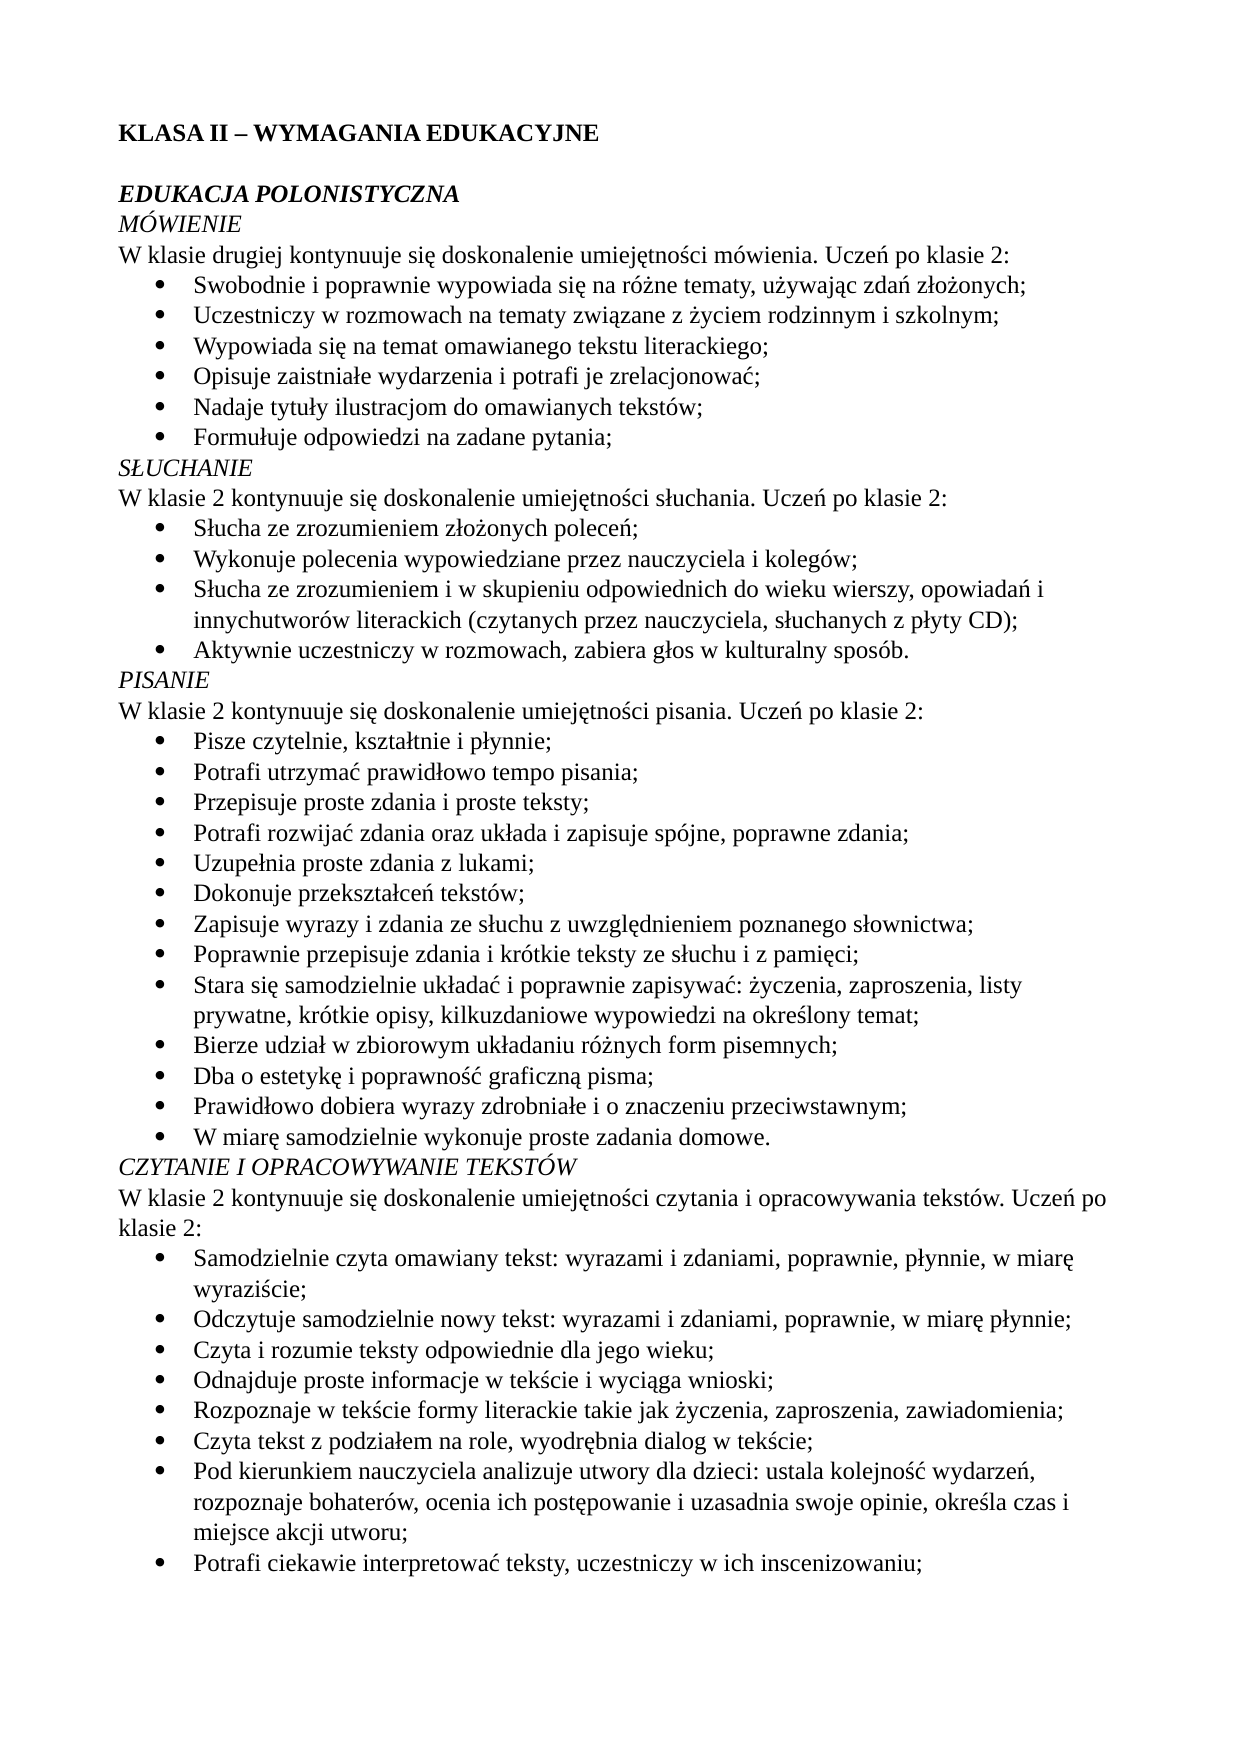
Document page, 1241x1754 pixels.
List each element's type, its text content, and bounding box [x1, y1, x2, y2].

text W klasie 2 kontynuuje się doskonalenie umiejętności słuchania. Uczeń po klasie 2: [118, 483, 1122, 512]
list Czyta tekst z podziałem na role, wyodrębnia dialog w tekście; [156, 1426, 1122, 1455]
list Wykonuje polecenia wypowiedziane przez nauczyciela i kolegów; [156, 544, 1122, 573]
list Prawidłowo dobiera wyrazy zdrobniałe i o znaczeniu przeciwstawnym; [156, 1091, 1122, 1120]
list Opisuje zaistniałe wydarzenia i potrafi je zrelacjonować; [156, 361, 1122, 390]
list Słucha ze zrozumieniem i w skupieniu odpowiednich do wieku wierszy, opowiadań i innychutworów literackich (czytanych przez nauczyciela, słuchanych z płyty CD); [156, 574, 1122, 633]
list Odnajduje proste informacje w tekście i wyciąga wnioski; [156, 1365, 1122, 1394]
list Formułuje odpowiedzi na zadane pytania; [156, 422, 1122, 451]
text PISANIE [118, 666, 1122, 694]
list Potrafi ciekawie interpretować teksty, uczestniczy w ich inscenizowaniu; [156, 1548, 1122, 1576]
list Pod kierunkiem nauczyciela analizuje utwory dla dzieci: ustala kolejność wydarzeń, rozpoznaje bohaterów, ocenia ich postępowanie i uzasadnia swoje opinie, określa czas i miejsce akcji utworu; [156, 1456, 1122, 1546]
list Pisze czytelnie, kształtnie i płynnie; [156, 726, 1122, 755]
list Czyta i rozumie teksty odpowiednie dla jego wieku; [156, 1335, 1122, 1363]
list Bierze udział w zbiorowym układaniu różnych form pisemnych; [156, 1031, 1122, 1059]
list Odczytuje samodzielnie nowy tekst: wyrazami i zdaniami, poprawnie, w miarę płynnie; [156, 1304, 1122, 1333]
list W miarę samodzielnie wykonuje proste zadania domowe. [156, 1122, 1122, 1151]
list Stara się samodzielnie układać i poprawnie zapisywać: życzenia, zaproszenia, listy prywatne, krótkie opisy, kilkuzdaniowe wypowiedzi na określony temat; [156, 970, 1122, 1029]
text SŁUCHANIE [118, 453, 1122, 481]
text W klasie 2 kontynuuje się doskonalenie umiejętności czytania i opracowywania tekstów. Uczeń po klasie 2: [118, 1183, 1122, 1242]
list Rozpoznaje w tekście formy literackie takie jak życzenia, zaproszenia, zawiadomienia; [156, 1396, 1122, 1424]
list Zapisuje wyrazy i zdania ze słuchu z uwzględnieniem poznanego słownictwa; [156, 909, 1122, 938]
list Wypowiada się na temat omawianego tekstu literackiego; [156, 331, 1122, 360]
list Potrafi rozwijać zdania oraz układa i zapisuje spójne, poprawne zdania; [156, 818, 1122, 846]
list Nadaje tytuły ilustracjom do omawianych tekstów; [156, 392, 1122, 421]
list Uczestniczy w rozmowach na tematy związane z życiem rodzinnym i szkolnym; [156, 301, 1122, 329]
list Słucha ze zrozumieniem złożonych poleceń; [156, 513, 1122, 542]
list Swobodnie i poprawnie wypowiada się na różne tematy, używając zdań złożonych; [156, 270, 1122, 299]
list Samodzielnie czyta omawiany tekst: wyrazami i zdaniami, poprawnie, płynnie, w miarę wyraziście; [156, 1243, 1122, 1303]
list Dokonuje przekształceń tekstów; [156, 878, 1122, 907]
list Poprawnie przepisuje zdania i krótkie teksty ze słuchu i z pamięci; [156, 939, 1122, 968]
text W klasie drugiej kontynuuje się doskonalenie umiejętności mówienia. Uczeń po klasie 2: [118, 240, 1122, 268]
text MÓWIENIE [118, 209, 1122, 238]
list Potrafi utrzymać prawidłowo tempo pisania; [156, 757, 1122, 786]
text EDUKACJA POLONISTYCZNA [118, 179, 1122, 208]
text CZYTANIE I OPRACOWYWANIE TEKSTÓW [118, 1152, 1122, 1181]
list Przepisuje proste zdania i proste teksty; [156, 787, 1122, 816]
list Uzupełnia proste zdania z lukami; [156, 848, 1122, 877]
text W klasie 2 kontynuuje się doskonalenie umiejętności pisania. Uczeń po klasie 2: [118, 696, 1122, 725]
text KLASA II – WYMAGANIA EDUKACYJNE [118, 118, 1122, 147]
list Aktywnie uczestniczy w rozmowach, zabiera głos w kulturalny sposób. [156, 635, 1122, 664]
list Dba o estetykę i poprawność graficzną pisma; [156, 1061, 1122, 1090]
